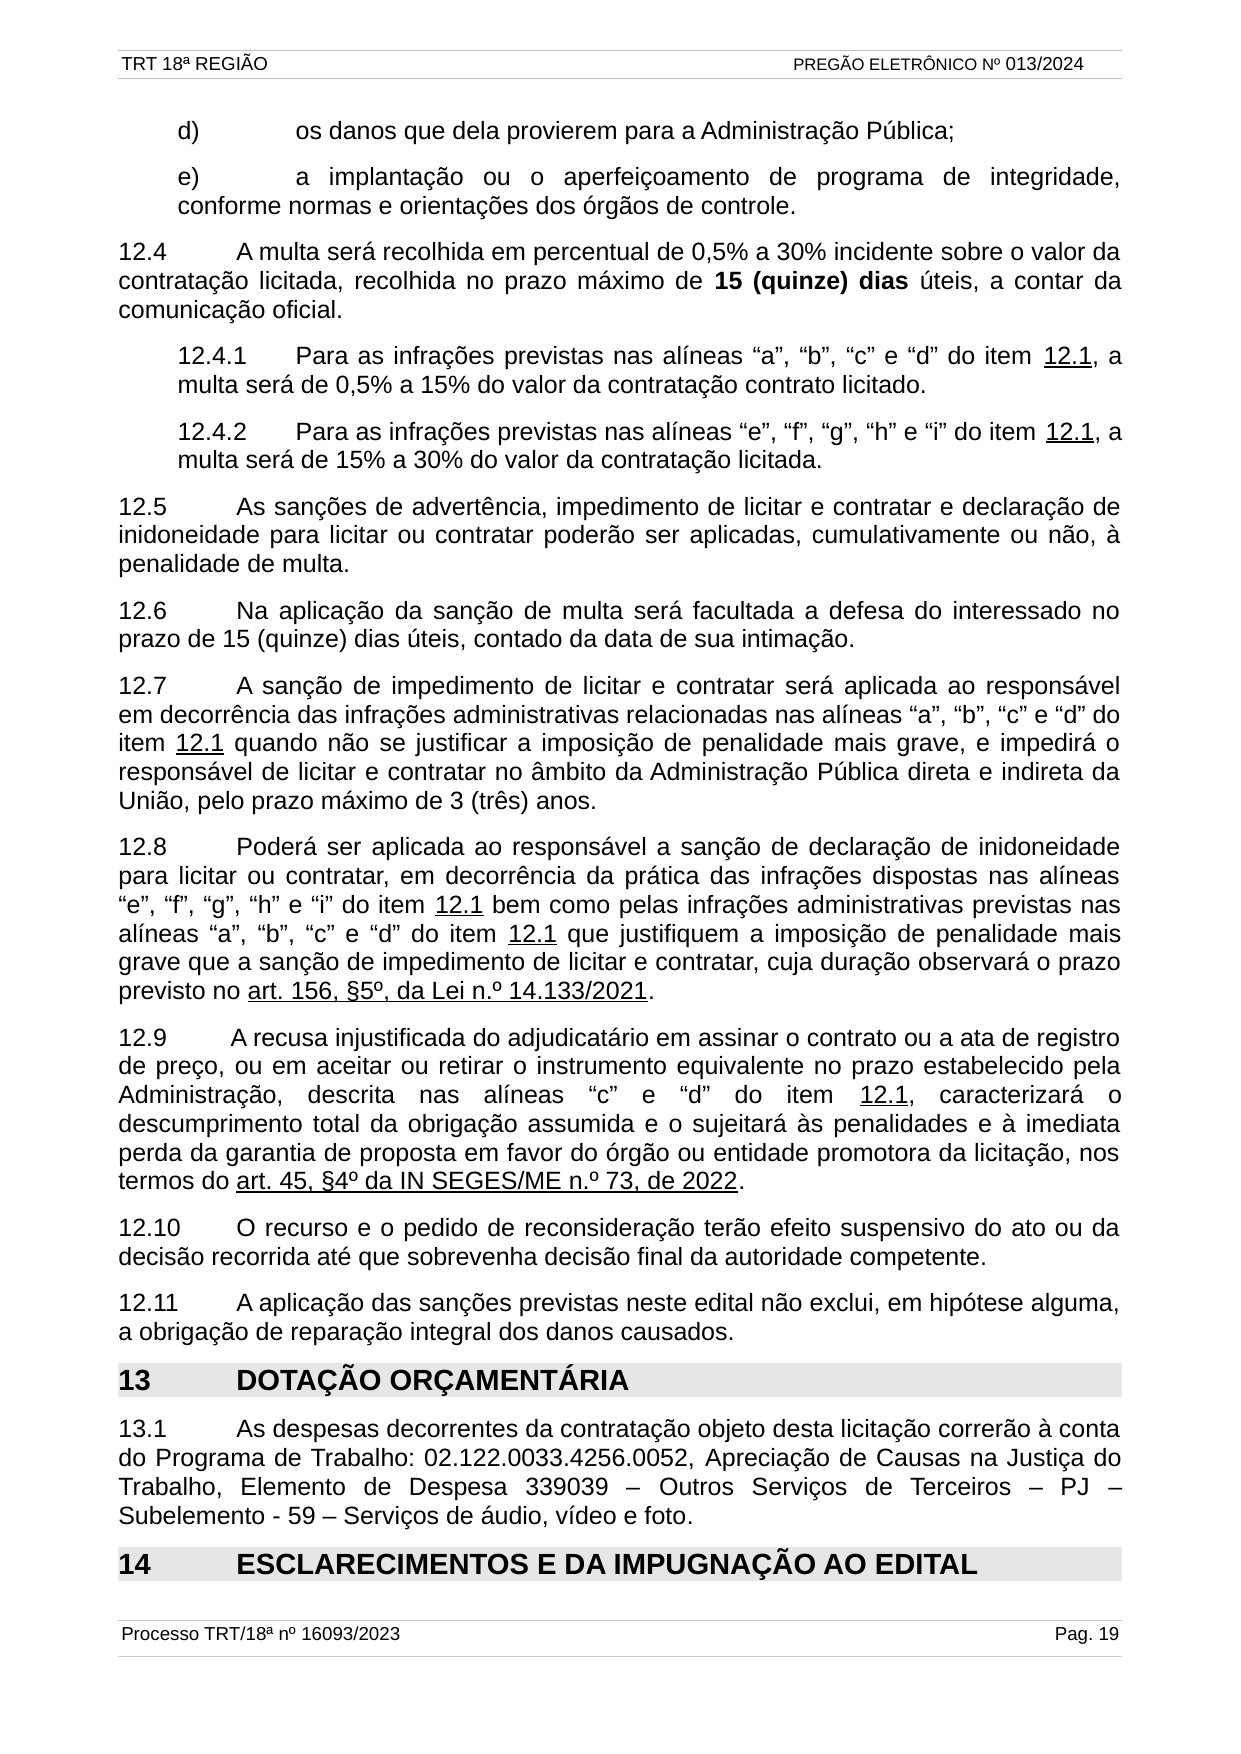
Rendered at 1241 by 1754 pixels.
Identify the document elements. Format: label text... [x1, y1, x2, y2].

text 13 DOTAÇÃO ORÇAMENTÁRIA [118, 1363, 1122, 1397]
text e) a implantação ou o aperfeiçoamento de programa de integridade, conforme normas e orientações dos órgãos de controle. [177, 162, 1122, 219]
text 12.8 Poderá ser aplicada ao responsável a sanção de declaração de inidoneidade para licitar ou contratar, em decorrência da prática das infrações dispostas nas alíneas “e”, “f”, “g”, “h” e “i” do item 12.1 bem como pelas infrações administrativas previstas nas alíneas “a”, “b”, “c” e “d” do item 12.1 que justifiquem a imposição de penalidade mais grave que a sanção de impedimento de licitar e contratar, cuja duração observará o prazo previsto no art. 156, §5º, da Lei n.º 14.133/2021. [118, 832, 1122, 1005]
text 12.9 A recusa injustificada do adjudicatário em assinar o contrato ou a ata de registro de preço, ou em aceitar ou retirar o instrumento equivalente no prazo estabelecido pela Administração, descrita nas alíneas “c” e “d” do item 12.1, caracterizará o descumprimento total da obrigação assumida e o sujeitará às penalidades e à imediata perda da garantia de proposta em favor do órgão ou entidade promotora da licitação, nos termos do art. 45, §4º da IN SEGES/ME n.º 73, de 2022. [118, 1022, 1122, 1195]
text 13.1 As despesas decorrentes da contratação objeto desta licitação correrão à conta do Programa de Trabalho: 02.122.0033.4256.0052, Apreciação de Causas na Justiça do Trabalho, Elemento de Despesa 339039 – Outros Serviços de Terceiros – PJ – Subelemento - 59 – Serviços de áudio, vídeo e foto. [118, 1414, 1122, 1529]
text 12.4 A multa será recolhida em percentual de 0,5% a 30% incidente sobre o valor da contratação licitada, recolhida no prazo máximo de 15 (quinze) dias úteis, a contar da comunicação oficial. [118, 237, 1122, 323]
text d) os danos que dela provierem para a Administração Pública; [177, 116, 1122, 144]
text 12.4.2 Para as infrações previstas nas alíneas “e”, “f”, “g”, “h” e “i” do item 12.1, a multa será de 15% a 30% do valor da contratação licitada. [177, 416, 1122, 474]
text 12.4.1 Para as infrações previstas nas alíneas “a”, “b”, “c” e “d” do item 12.1, a multa será de 0,5% a 15% do valor da contratação contrato licitado. [177, 341, 1122, 399]
text 12.10 O recurso e o pedido de reconsideração terão efeito suspensivo do ato ou da decisão recorrida até que sobrevenha decisão final da autoridade competente. [118, 1213, 1122, 1270]
text 12.5 As sanções de advertência, impedimento de licitar e contratar e declaração de inidoneidade para licitar ou contratar poderão ser aplicadas, cumulativamente ou não, à penalidade de multa. [118, 492, 1122, 578]
text 12.6 Na aplicação da sanção de multa será facultada a defesa do interessado no prazo de 15 (quinze) dias úteis, contado da data de sua intimação. [118, 596, 1122, 653]
text 12.11 A aplicação das sanções previstas neste edital não exclui, em hipótese alguma, a obrigação de reparação integral dos danos causados. [118, 1288, 1122, 1345]
text 12.7 A sanção de impedimento de licitar e contratar será aplicada ao responsável em decorrência das infrações administrativas relacionadas nas alíneas “a”, “b”, “c” e “d” do item 12.1 quando não se justificar a imposição de penalidade mais grave, e impedirá o responsável de licitar e contratar no âmbito da Administração Pública direta e indireta da União, pelo prazo máximo de 3 (três) anos. [118, 671, 1122, 814]
text 14 ESCLARECIMENTOS E DA IMPUGNAÇÃO AO EDITAL [118, 1547, 1122, 1581]
